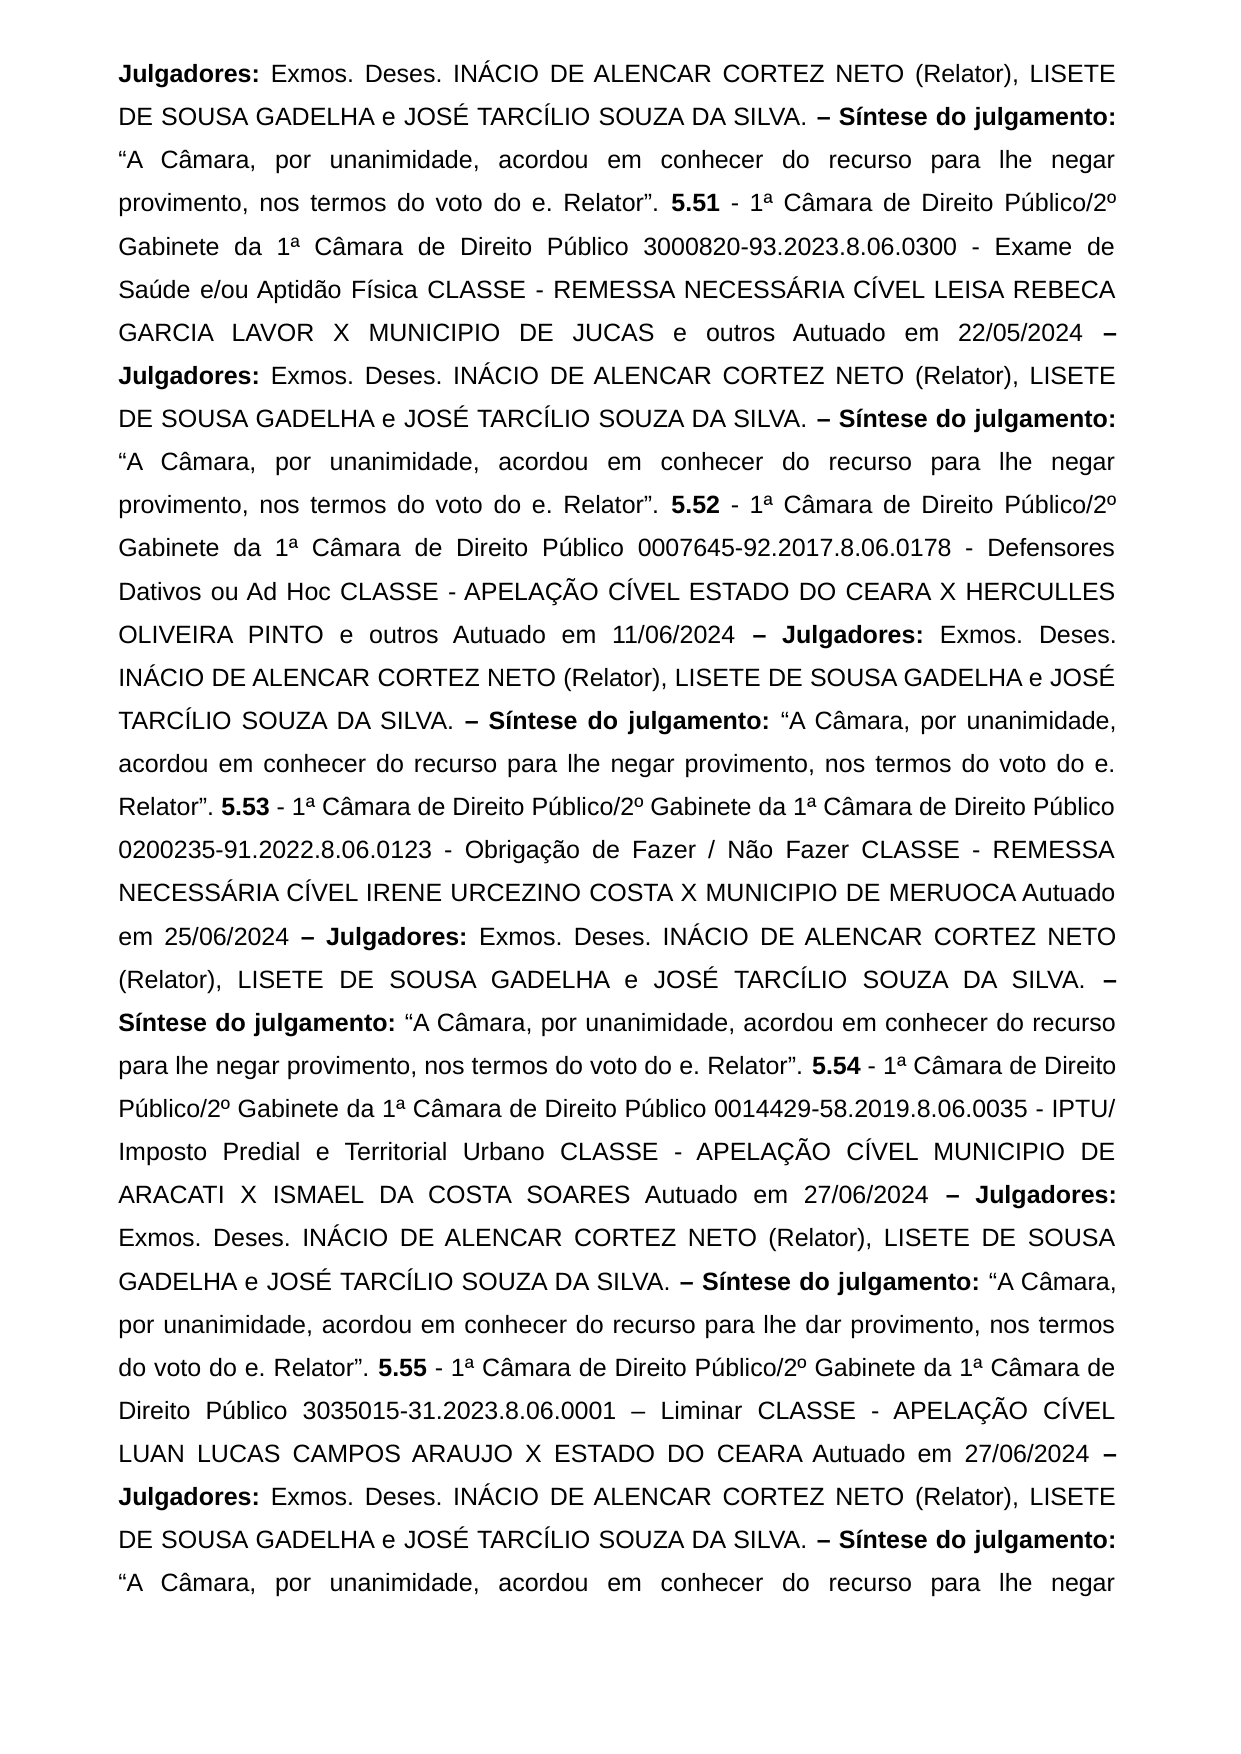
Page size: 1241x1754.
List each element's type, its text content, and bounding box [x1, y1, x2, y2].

text Julgadores: Exmos. Deses. INÁCIO DE ALENCAR CORTEZ NETO (Relator), LISETE DE SOUSA GADELHA e JOSÉ TARCÍLIO SOUZA DA SILVA. – Síntese do julgamento: “A Câmara, por unanimidade, acordou em conhecer do recurso para lhe negar provimento, nos termos do voto do e. Relator”. 5.51 - 1ª Câmara de Direito Público/2º Gabinete da 1ª Câmara de Direito Público 3000820-93.2023.8.06.0300 - Exame de Saúde e/ou Aptidão Física CLASSE - REMESSA NECESSÁRIA CÍVEL LEISA REBECA GARCIA LAVOR X MUNICIPIO DE JUCAS e outros Autuado em 22/05/2024 – Julgadores: Exmos. Deses. INÁCIO DE ALENCAR CORTEZ NETO (Relator), LISETE DE SOUSA GADELHA e JOSÉ TARCÍLIO SOUZA DA SILVA. – Síntese do julgamento: “A Câmara, por unanimidade, acordou em conhecer do recurso para lhe negar provimento, nos termos do voto do e. Relator”. 5.52 - 1ª Câmara de Direito Público/2º Gabinete da 1ª Câmara de Direito Público 0007645-92.2017.8.06.0178 - Defensores Dativos ou Ad Hoc CLASSE - APELAÇÃO CÍVEL ESTADO DO CEARA X HERCULLES OLIVEIRA PINTO e outros Autuado em 11/06/2024 – Julgadores: Exmos. Deses. INÁCIO DE ALENCAR CORTEZ NETO (Relator), LISETE DE SOUSA GADELHA e JOSÉ TARCÍLIO SOUZA DA SILVA. – Síntese do julgamento: “A Câmara, por unanimidade, acordou em conhecer do recurso para lhe negar provimento, nos termos do voto do e. Relator”. 5.53 - 1ª Câmara de Direito Público/2º Gabinete da 1ª Câmara de Direito Público 0200235-91.2022.8.06.0123 - Obrigação de Fazer / Não Fazer CLASSE - REMESSA NECESSÁRIA CÍVEL IRENE URCEZINO COSTA X MUNICIPIO DE MERUOCA Autuado em 25/06/2024 – Julgadores: Exmos. Deses. INÁCIO DE ALENCAR CORTEZ NETO (Relator), LISETE DE SOUSA GADELHA e JOSÉ TARCÍLIO SOUZA DA SILVA. – Síntese do julgamento: “A Câmara, por unanimidade, acordou em conhecer do recurso para lhe negar provimento, nos termos do voto do e. Relator”. 5.54 - 1ª Câmara de Direito Público/2º Gabinete da 1ª Câmara de Direito Público 0014429-58.2019.8.06.0035 - IPTU/ Imposto Predial e Territorial Urbano CLASSE - APELAÇÃO CÍVEL MUNICIPIO DE ARACATI X ISMAEL DA COSTA SOARES Autuado em 27/06/2024 – Julgadores: Exmos. Deses. INÁCIO DE ALENCAR CORTEZ NETO (Relator), LISETE DE SOUSA GADELHA e JOSÉ TARCÍLIO SOUZA DA SILVA. – Síntese do julgamento: “A Câmara, por unanimidade, acordou em conhecer do recurso para lhe dar provimento, nos termos do voto do e. Relator”. 5.55 - 1ª Câmara de Direito Público/2º Gabinete da 1ª Câmara de Direito Público 3035015-31.2023.8.06.0001 – Liminar CLASSE - APELAÇÃO CÍVEL LUAN LUCAS CAMPOS ARAUJO X ESTADO DO CEARA Autuado em 27/06/2024 – Julgadores: Exmos. Deses. INÁCIO DE ALENCAR CORTEZ NETO (Relator), LISETE DE SOUSA GADELHA e JOSÉ TARCÍLIO SOUZA DA SILVA. – Síntese do julgamento: “A Câmara, por unanimidade, acordou em conhecer do recurso para lhe negar [118, 59, 1117, 1597]
